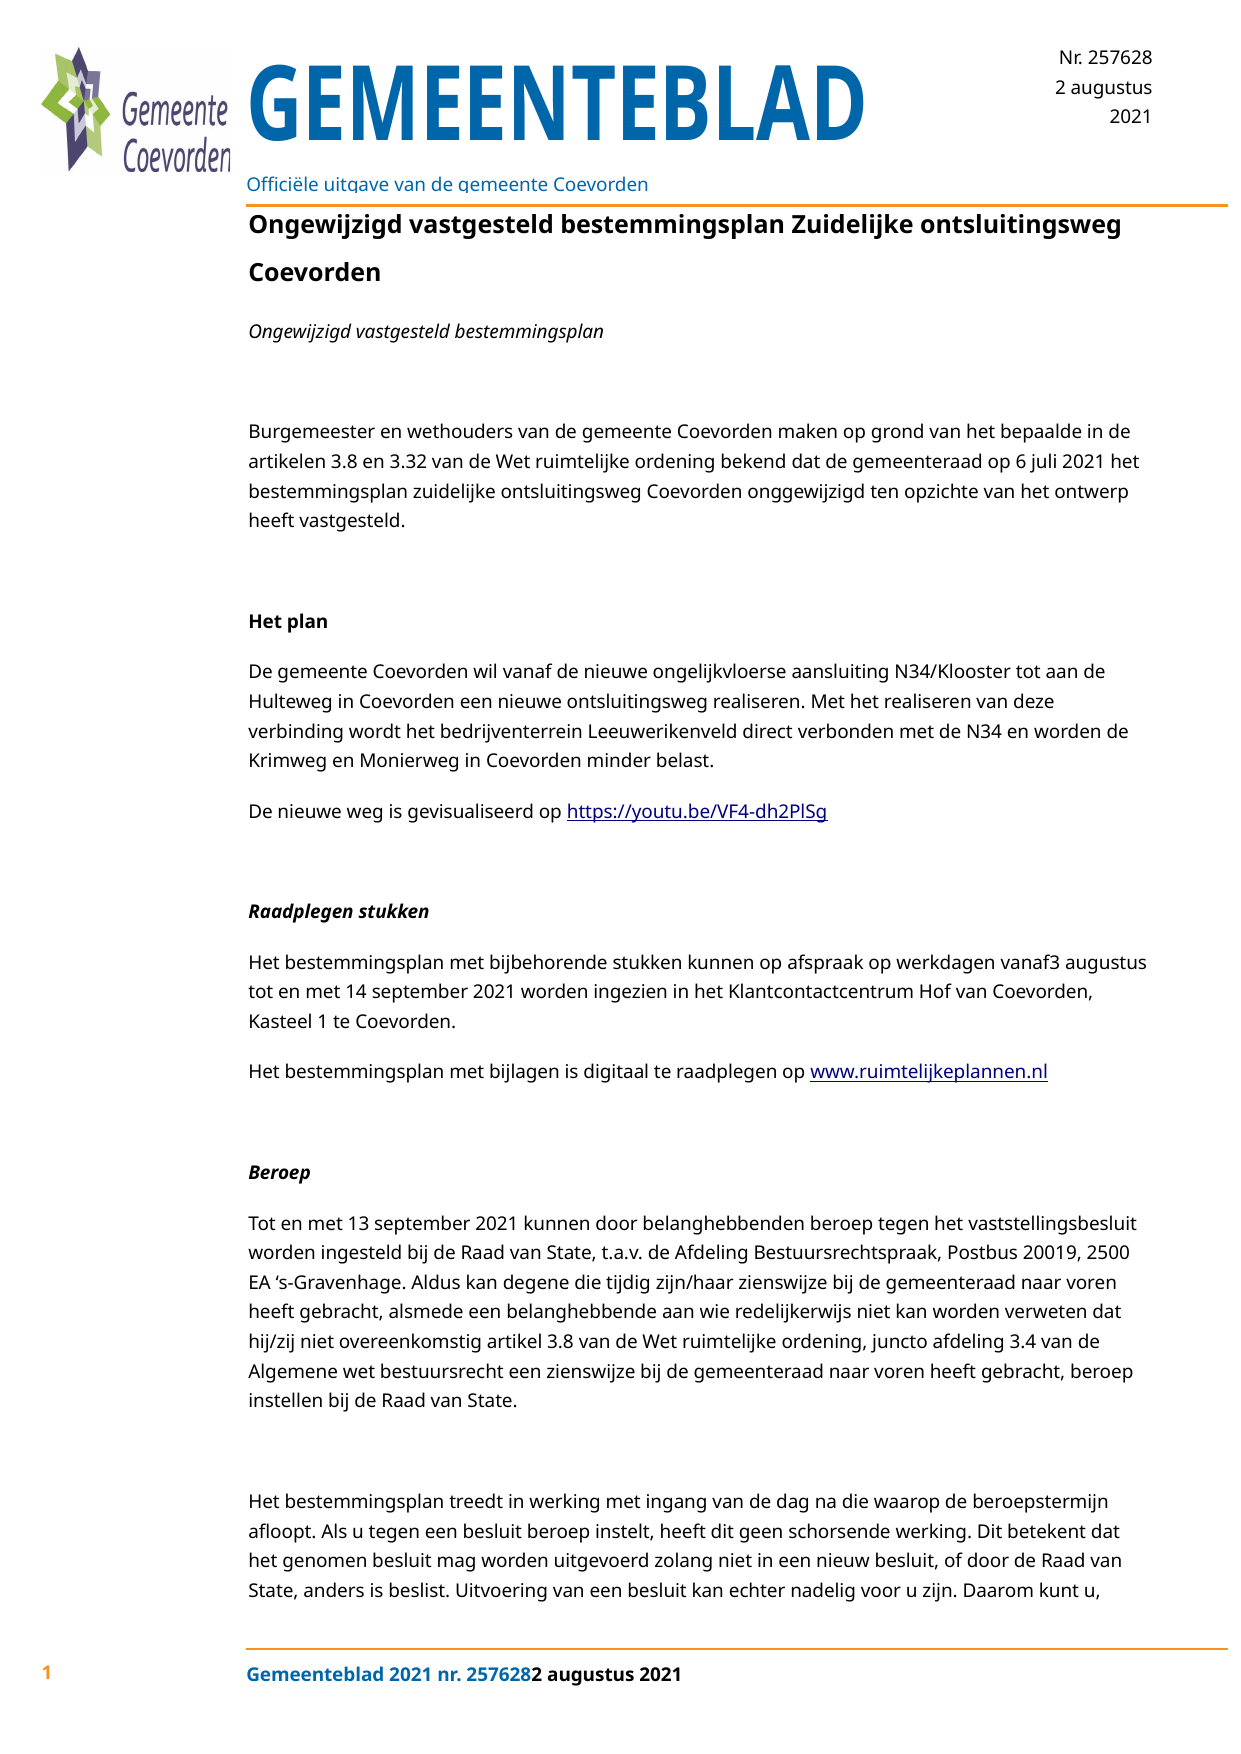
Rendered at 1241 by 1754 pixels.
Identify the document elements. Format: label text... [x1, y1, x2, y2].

text Het bestemmingsplan treedt in werking met ingang van de dag na die waarop de beroepstermijn afloopt. Als u tegen een besluit beroep instelt, heeft dit geen schorsende werking. Dit betekent dat het genomen besluit mag worden uitgevoerd zolang niet in een nieuw besluit, of door de Raad van State, anders is beslist. Uitvoering van een besluit kan echter nadelig voor u zijn. Daarom kunt u, [248, 1488, 1152, 1603]
text Het plan [248, 608, 1152, 634]
text Burgemeester en wethouders van de gemeente Coevorden maken op grond van het bepaalde in de artikelen 3.8 en 3.32 van de Wet ruimtelijke ordening bekend dat de gemeenteraad op 6 juli 2021 het bestemmingsplan zuidelijke ontsluitingsweg Coevorden onggewijzigd ten opzichte van het ontwerp heeft vastgesteld. [248, 419, 1152, 533]
text Het bestemmingsplan met bijbehorende stukken kunnen op afspraak op werkdagen vanaf3 augustus tot en met 14 september 2021 worden ingezien in het Klantcontactcentrum Hof van Coevorden, Kasteel 1 te Coevorden. [248, 949, 1152, 1034]
text Ongewijzigd vastgesteld bestemmingsplan Zuidelijke ontsluitingsweg Coevorden [248, 207, 1152, 288]
text Raadplegen stukken [248, 899, 1152, 924]
text Het bestemmingsplan met bijlagen is digitaal te raadplegen op www.ruimtelijkeplannen.nl [248, 1059, 1152, 1084]
text Beroep [248, 1159, 1152, 1185]
text Tot en met 13 september 2021 kunnen door belanghebbenden beroep tegen het vaststellingsbesluit worden ingesteld bij de Raad van State, t.a.v. de Afdeling Bestuursrechtspraak, Postbus 20019, 2500 EA ‘s-Gravenhage. Aldus kan degene die tijdig zijn/haar zienswijze bij de gemeenteraad naar voren heeft gebracht, alsmede een belanghebbende aan wie redelijkerwijs niet kan worden verweten dat hij/zij niet overeenkomstig artikel 3.8 van de Wet ruimtelijke ordening, juncto afdeling 3.4 van de Algemene wet bestuursrecht een zienswijze bij de gemeenteraad naar voren heeft gebracht, beroep instellen bij de Raad van State. [248, 1210, 1152, 1413]
text De nieuwe weg is gevisualiseerd op https://youtu.be/VF4-dh2PlSg [248, 798, 1152, 824]
picture [41, 47, 231, 172]
text Ongewijzigd vastgesteld bestemmingsplan [248, 318, 1152, 344]
text De gemeente Coevorden wil vanaf de nieuwe ongelijkvloerse aansluiting N34/Klooster tot aan de Hulteweg in Coevorden een nieuwe ontsluitingsweg realiseren. Met het realiseren van deze verbinding wordt het bedrijventerrein Leeuwerikenveld direct verbonden met de N34 en worden de Krimweg en Monierweg in Coevorden minder belast. [248, 659, 1152, 773]
